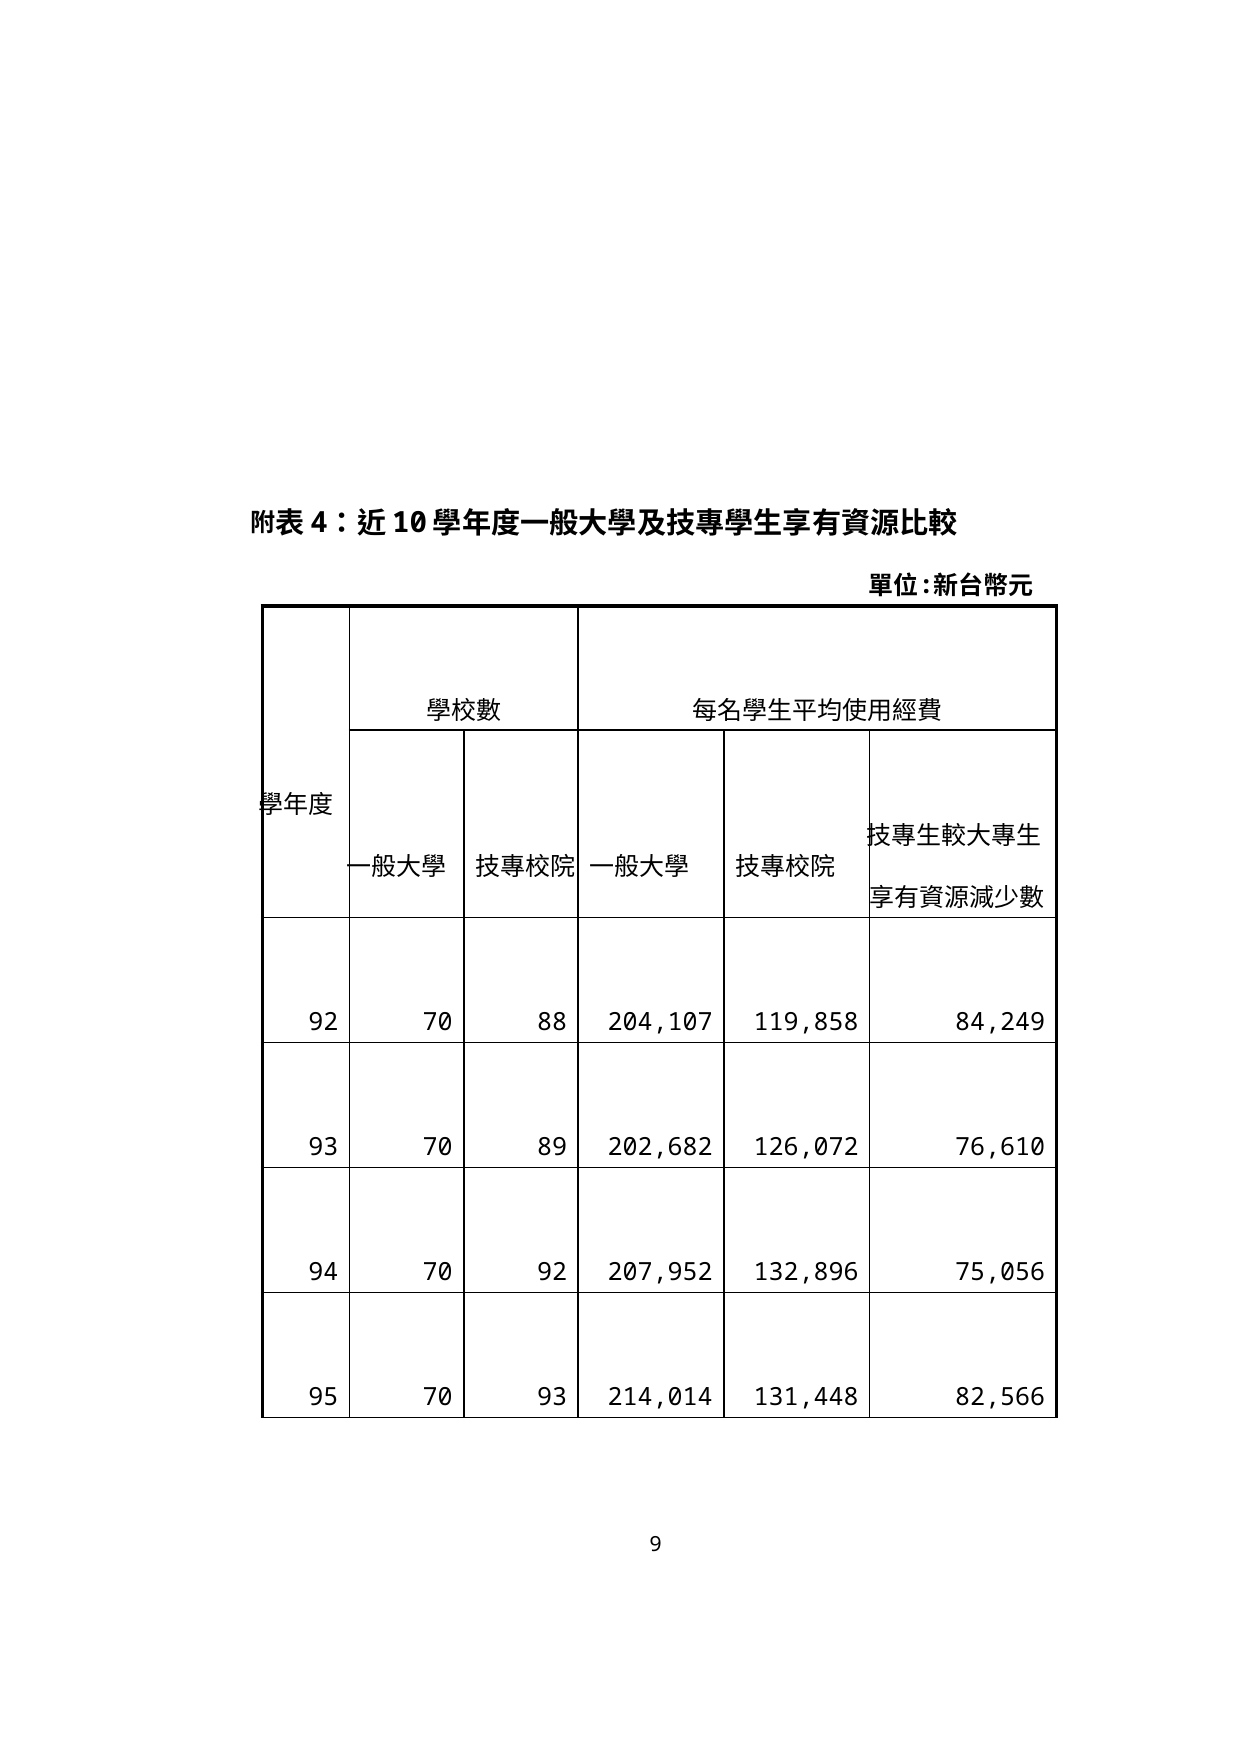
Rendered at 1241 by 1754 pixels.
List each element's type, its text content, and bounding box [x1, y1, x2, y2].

table_cell 207,952 [579, 1168, 723, 1292]
table_cell 84,249 [870, 918, 1055, 1042]
table_cell 94 [264, 1168, 349, 1292]
table_cell 技專校院 [725, 731, 869, 917]
table_cell 82,566 [870, 1293, 1055, 1417]
table_cell 202,682 [579, 1043, 723, 1167]
table_cell 75,056 [870, 1168, 1055, 1292]
table_header 學校數 [350, 608, 577, 729]
table_cell 92 [264, 918, 349, 1042]
table_cell 93 [465, 1293, 577, 1417]
table_cell 132,896 [725, 1168, 869, 1292]
table_cell 95 [264, 1293, 349, 1417]
table_cell 89 [465, 1043, 577, 1167]
table_cell 88 [465, 918, 577, 1042]
table_cell 131,448 [725, 1293, 869, 1417]
table_header 每名學生平均使用經費 [579, 608, 1055, 729]
table_cell 70 [350, 1293, 463, 1417]
table_cell 214,014 [579, 1293, 723, 1417]
table_cell 一般大學 [350, 731, 463, 917]
table_cell 93 [264, 1043, 349, 1167]
table_cell 技專校院 [465, 731, 577, 917]
table_cell 一般大學 [579, 731, 723, 917]
table_cell 70 [350, 1043, 463, 1167]
table_cell 126,072 [725, 1043, 869, 1167]
text 單位:新台幣元 [177, 542, 1034, 604]
table_cell 70 [350, 1168, 463, 1292]
table_header 學年度 [264, 608, 349, 917]
table_cell 70 [350, 918, 463, 1042]
table_cell 76,610 [870, 1043, 1055, 1167]
table_cell 技專生較大專生享有資源減少數 [870, 731, 1055, 917]
table_cell 92 [465, 1168, 577, 1292]
text 附表4：近10學年度一般大學及技專學生享有資源比較 [250, 479, 1034, 542]
table_cell 204,107 [579, 918, 723, 1042]
table_cell 119,858 [725, 918, 869, 1042]
